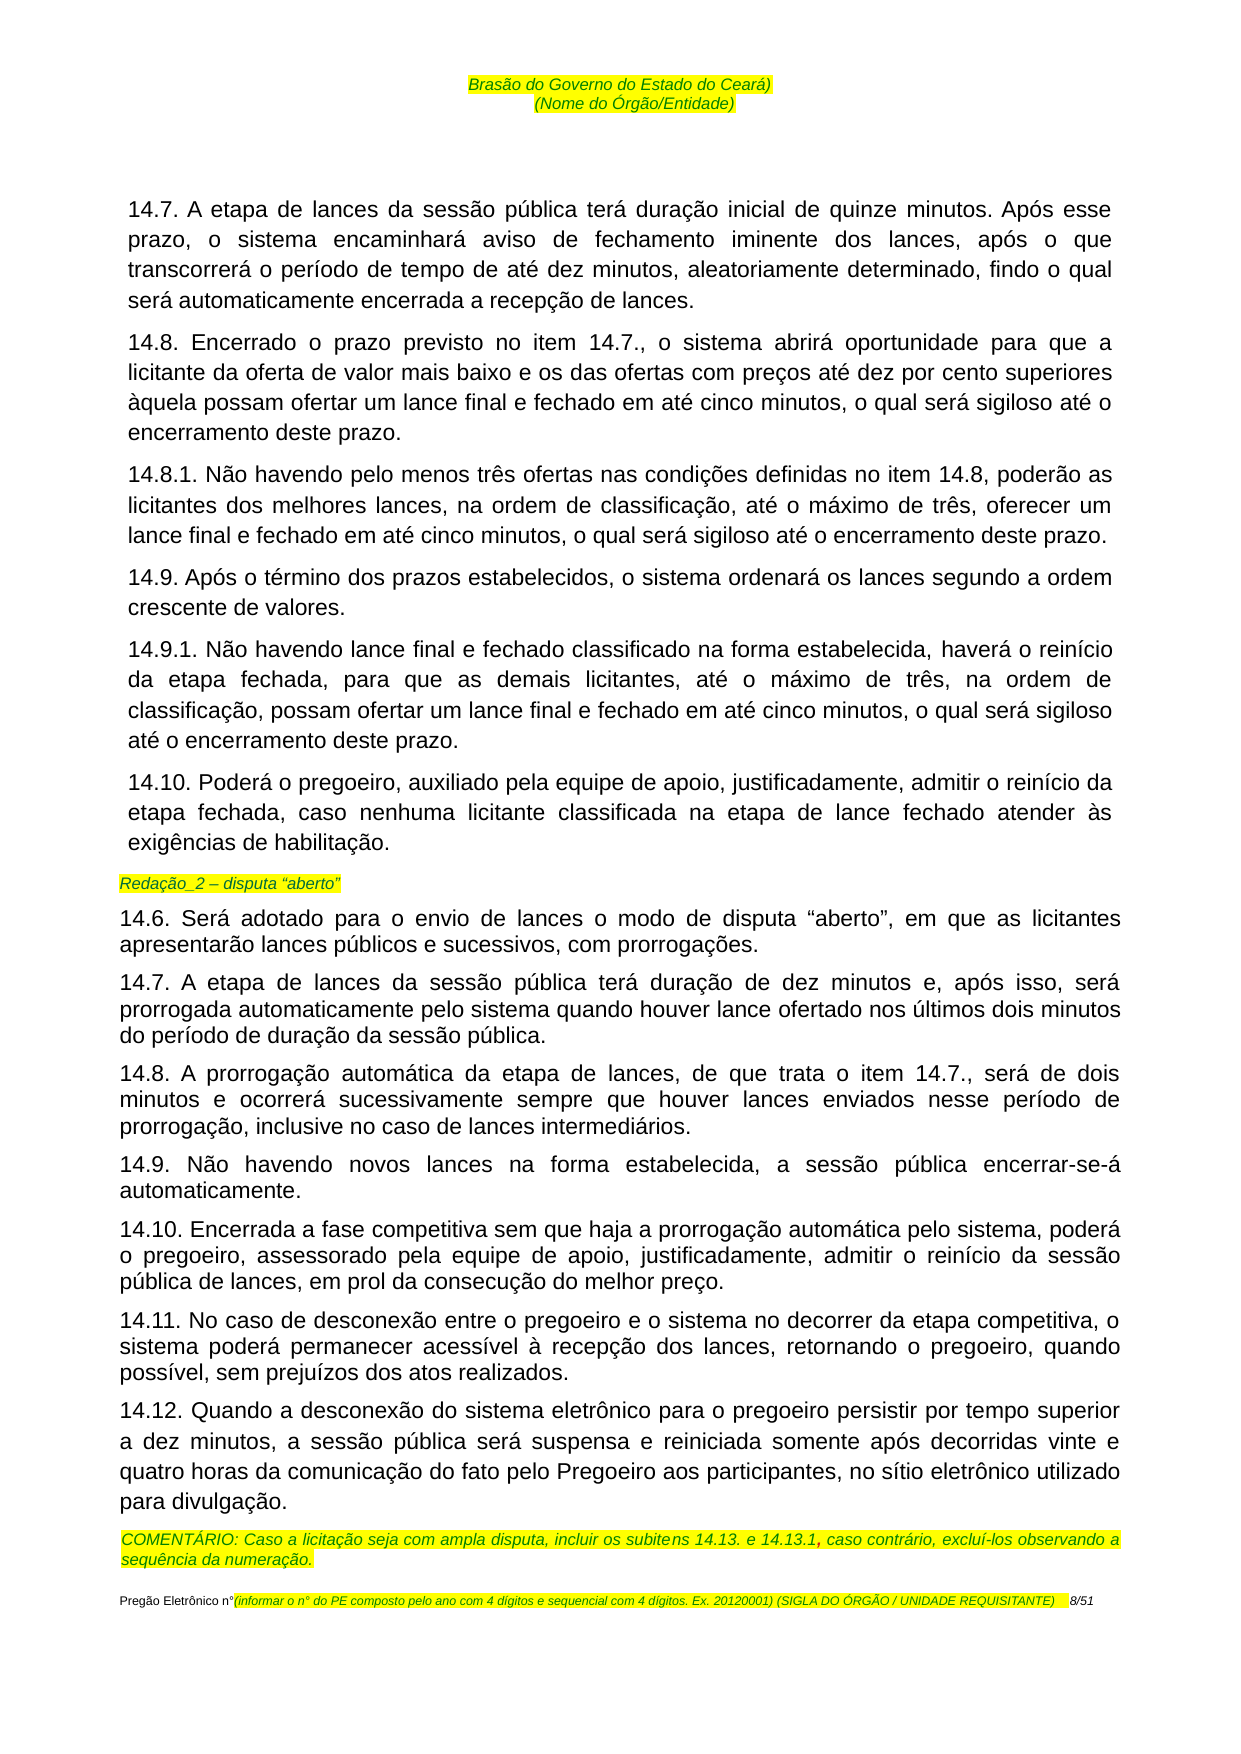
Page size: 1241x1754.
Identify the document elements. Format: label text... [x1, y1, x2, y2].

text 14.6. Será adotado para o envio de lances o modo de disputa “aberto”, em que as licitantes apresentarão lances públicos e sucessivos, com prorrogações. [119, 904, 1121, 957]
text Redação_2 – disputa “aberto” [119, 873, 1121, 893]
text COMENTÁRIO: Caso a licitação seja com ampla disputa, incluir os subitens 14.13. e 14.13.1, caso contrário, excluí-los observando a sequência da numeração. [121, 1530, 1121, 1568]
list 14.12. Quando a desconexão do sistema eletrônico para o pregoeiro persistir por tempo superior a dez minutos, a sessão pública será suspensa e reiniciada somente após decorridas vinte e quatro horas da comunicação do fato pelo Pregoeiro aos participantes, no sítio eletrônico utilizado para divulgação. [119, 1397, 1121, 1514]
text 14.10. Poderá o pregoeiro, auxiliado pela equipe de apoio, justificadamente, admitir o reinício da etapa fechada, caso nenhuma licitante classificada na etapa de lance fechado atender às exigências de habilitação. [119, 767, 1121, 858]
text 14.10. Encerrada a fase competitiva sem que haja a prorrogação automática pelo sistema, poderá o pregoeiro, assessorado pela equipe de apoio, justificadamente, admitir o reinício da sessão pública de lances, em prol da consecução do melhor preço. [119, 1216, 1121, 1295]
text 14.7. A etapa de lances da sessão pública terá duração inicial de quinze minutos. Após esse prazo, o sistema encaminhará aviso de fechamento iminente dos lances, após o que transcorrerá o período de tempo de até dez minutos, aleatoriamente determinado, findo o qual será automaticamente encerrada a recepção de lances. [119, 194, 1121, 313]
text 14.9. Não havendo novos lances na forma estabelecida, a sessão pública encerrar-se-á automaticamente. [119, 1151, 1121, 1204]
text 14.8. A prorrogação automática da etapa de lances, de que trata o item 14.7., será de dois minutos e ocorrerá sucessivamente sempre que houver lances enviados nesse período de prorrogação, inclusive no caso de lances intermediários. [119, 1060, 1121, 1139]
text 14.11. No caso de desconexão entre o pregoeiro e o sistema no decorrer da etapa competitiva, o sistema poderá permanecer acessível à recepção dos lances, retornando o pregoeiro, quando possível, sem prejuízos dos atos realizados. [119, 1307, 1121, 1386]
text 14.8.1. Não havendo pelo menos três ofertas nas condições definidas no item 14.8, poderão as licitantes dos melhores lances, na ordem de classificação, até o máximo de três, oferecer um lance final e fechado em até cinco minutos, o qual será sigiloso até o encerramento deste prazo. [119, 459, 1121, 548]
text 14.9. Após o término dos prazos estabelecidos, o sistema ordenará os lances segundo a ordem crescente de valores. [119, 562, 1121, 621]
text 14.7. A etapa de lances da sessão pública terá duração de dez minutos e, após isso, será prorrogada automaticamente pelo sistema quando houver lance ofertado nos últimos dois minutos do período de duração da sessão pública. [119, 969, 1121, 1048]
text 14.9.1. Não havendo lance final e fechado classificado na forma estabelecida, haverá o reinício da etapa fechada, para que as demais licitantes, até o máximo de três, na ordem de classificação, possam ofertar um lance final e fechado em até cinco minutos, o qual será sigiloso até o encerramento deste prazo. [119, 634, 1121, 753]
text 14.8. Encerrado o prazo previsto no item 14.7., o sistema abrirá oportunidade para que a licitante da oferta de valor mais baixo e os das ofertas com preços até dez por cento superiores àquela possam ofertar um lance final e fechado em até cinco minutos, o qual será sigiloso até o encerramento deste prazo. [119, 327, 1121, 446]
